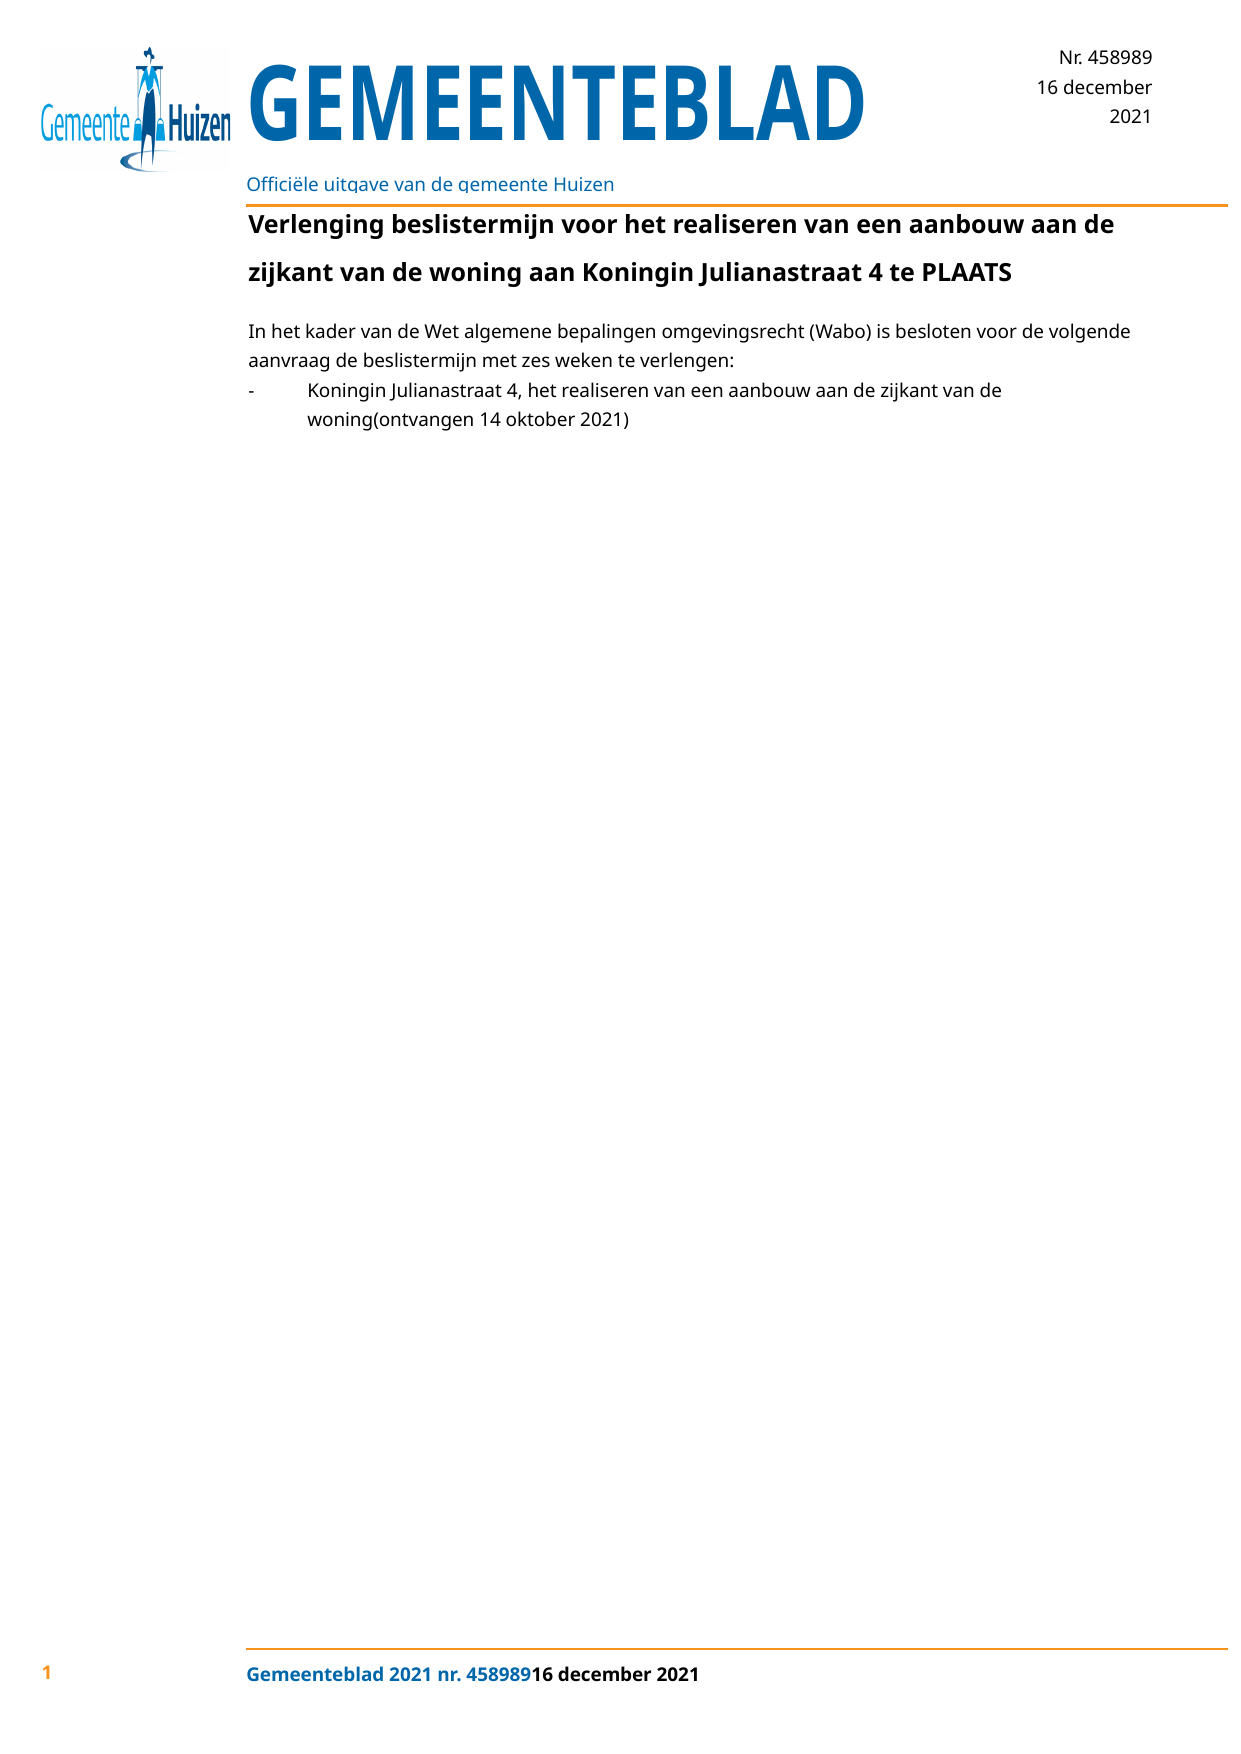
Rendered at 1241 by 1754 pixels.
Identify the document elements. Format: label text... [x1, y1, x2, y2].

list Koningin Julianastraat 4, het realiseren van een aanbouw aan de zijkant van de woning(ontvangen 14 oktober 2021) [248, 377, 1152, 432]
picture [41, 47, 231, 172]
text In het kader van de Wet algemene bepalingen omgevingsrecht (Wabo) is besloten voor de volgende aanvraag de beslistermijn met zes weken te verlengen: [248, 318, 1152, 373]
text Verlenging beslistermijn voor het realiseren van een aanbouw aan de zijkant van de woning aan Koningin Julianastraat 4 te PLAATS [248, 207, 1152, 288]
